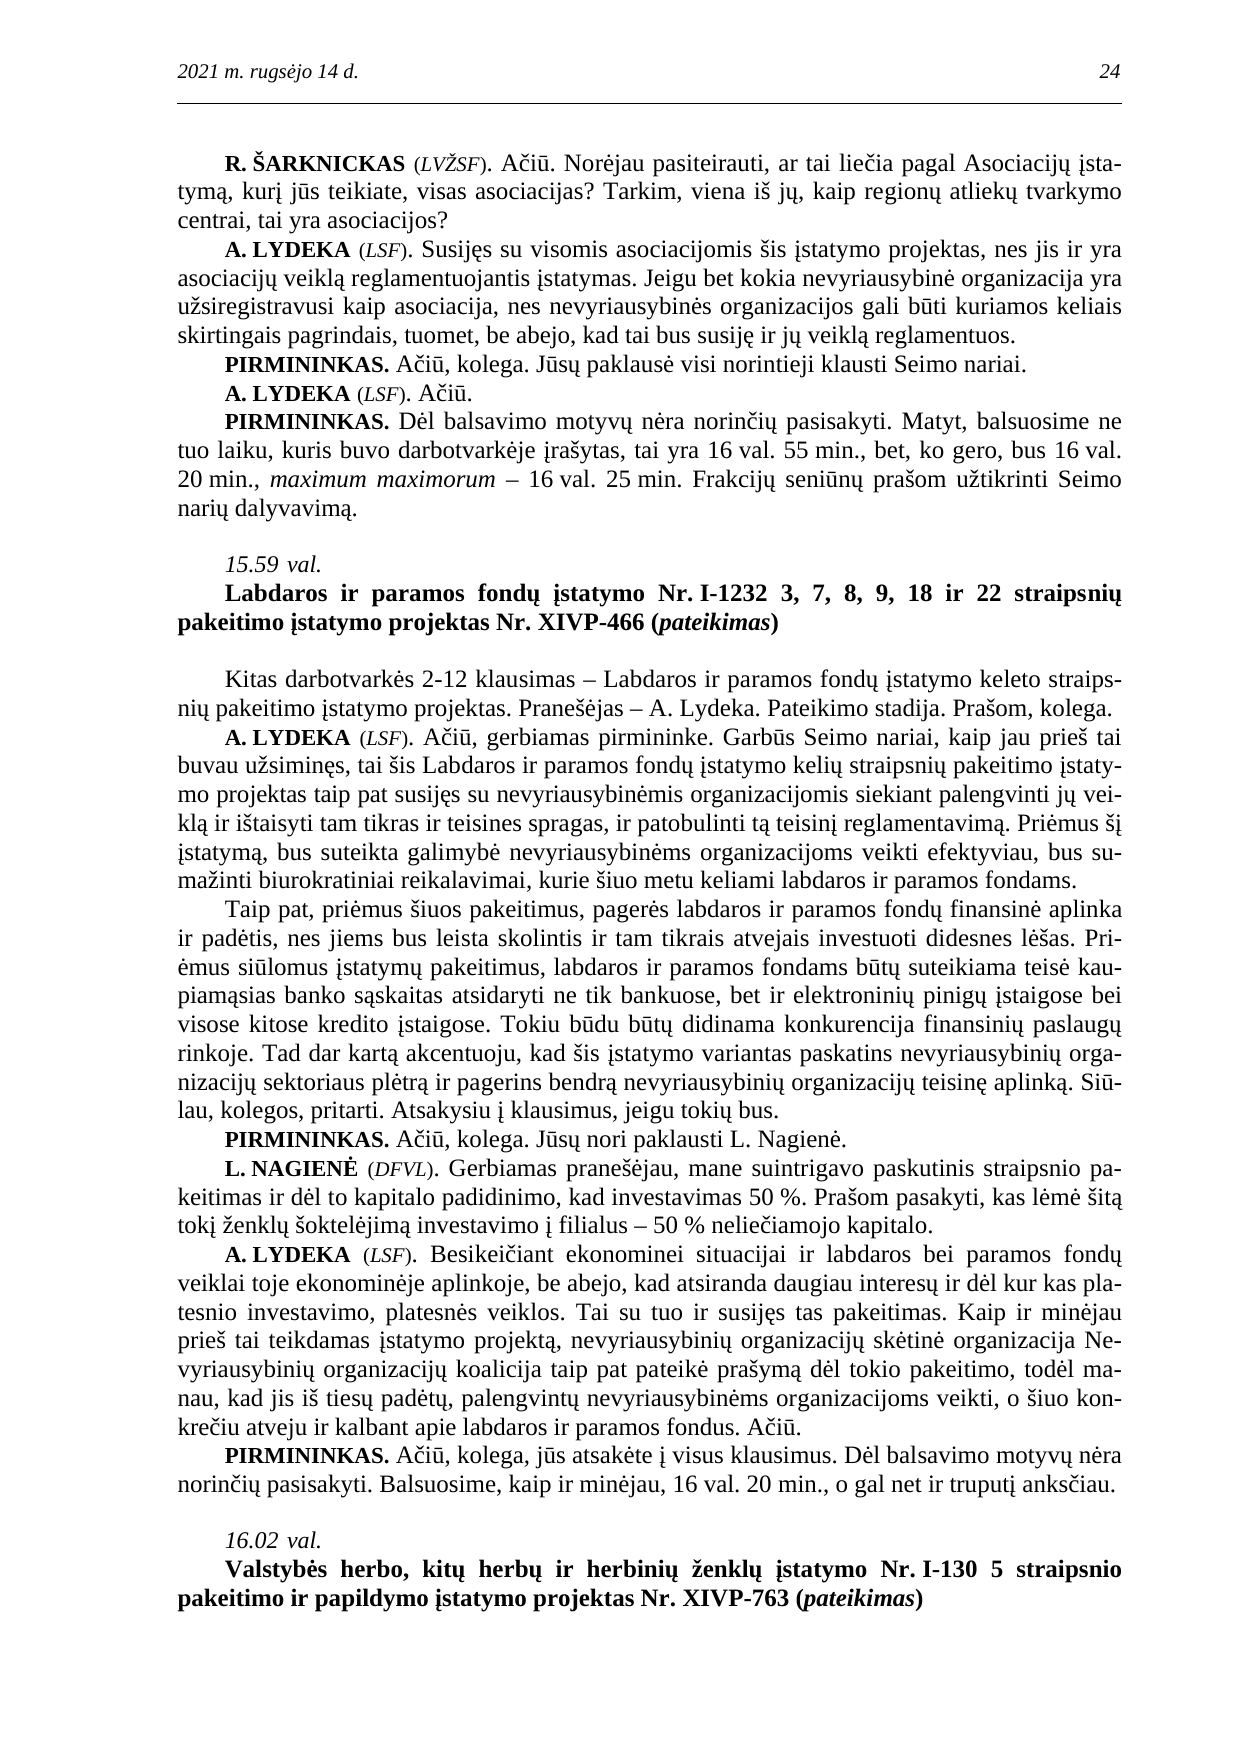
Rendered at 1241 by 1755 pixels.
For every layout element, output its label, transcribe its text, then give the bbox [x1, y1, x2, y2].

text Ki­tas dar­bo­tvarkės 2-12 klau­si­mas – Lab­da­ros ir pa­ra­mos fon­dų įsta­ty­mo ke­le­to straips­nių pa­kei­ti­mo įsta­ty­mo pro­jek­tas. Pra­ne­šė­jas – A. Ly­de­ka. Pa­tei­ki­mo sta­di­ja. Pra­šom, ko­le­ga. [177, 664, 1122, 722]
text PIRMININKAS. Ačiū, ko­le­ga, jūs at­sa­kė­te į vi­sus klau­si­mus. Dėl bal­sa­vi­mo mo­ty­vų nė­ra no­rin­čių pa­si­sa­ky­ti. Bal­suo­si­me, kaip ir mi­nė­jau, 16 val. 20 min., o gal net ir tru­pu­tį anks­čiau. [177, 1440, 1122, 1498]
text PIRMININKAS. Ačiū, ko­le­ga. Jū­sų pa­klau­sė vi­si no­rin­tie­ji klaus­ti Sei­mo na­riai. [177, 349, 1122, 378]
text L. NAGIENĖ (DFVL). Ger­bia­mas pra­ne­šė­jau, ma­ne su­in­tri­ga­vo pas­ku­ti­nis straips­nio pa­kei­ti­mas ir dėl to ka­pi­ta­lo pa­di­di­ni­mo, kad in­ves­ta­vi­mas 50 %. Pra­šom pa­sa­ky­ti, kas lė­mė ši­tą to­kį žen­klų šok­te­lė­ji­mą in­ves­ta­vi­mo į fi­lia­lus – 50 % ne­lie­čia­mo­jo ka­pi­ta­lo. [177, 1153, 1122, 1239]
text A. LYDEKA (LSF). Ačiū. [177, 378, 1122, 406]
text 15.59 val. [224, 550, 1122, 578]
text A. LYDEKA (LSF). Su­si­jęs su vi­so­mis aso­cia­ci­jo­mis šis įsta­ty­mo pro­jek­tas, nes jis ir yra aso­cia­ci­jų veik­lą reg­la­men­tuo­jan­tis įsta­ty­mas. Jei­gu bet ko­kia ne­vy­riau­sy­bi­nė or­ga­ni­za­ci­ja yra už­si­re­gist­ra­vu­si kaip aso­cia­ci­ja, nes ne­vy­riau­sy­bi­nės or­ga­ni­za­ci­jos ga­li bū­ti ku­ria­mos ke­liais skir­tin­gais pa­grin­dais, tuo­met, be abe­jo, kad tai bus su­si­ję ir jų veik­lą reg­la­men­tuos. [177, 234, 1122, 349]
text A. LYDEKA (LSF). Be­si­kei­čiant eko­no­mi­nei si­tu­a­ci­jai ir lab­da­ros bei pa­ra­mos fon­dų veik­lai to­je eko­no­mi­nė­je ap­lin­ko­je, be abe­jo, kad at­si­ran­da dau­giau in­te­re­sų ir dėl kur kas pla­tes­nio in­ves­ta­vi­mo, pla­tes­nės veik­los. Tai su tuo ir su­si­jęs tas pa­kei­ti­mas. Kaip ir mi­nė­jau prieš tai teik­da­mas įsta­ty­mo pro­jek­tą, ne­vy­riau­sy­bi­nių or­ga­ni­za­ci­jų skė­ti­nė or­ga­ni­za­ci­ja Ne­vy­riau­sy­bi­nių or­ga­ni­za­ci­jų ko­a­li­ci­ja taip pat pa­tei­kė pra­šy­mą dėl to­kio pa­kei­ti­mo, to­dėl ma­nau, kad jis iš tie­sų pa­dė­tų, pa­leng­vin­tų ne­vy­riau­sy­bi­nėms or­ga­ni­za­ci­joms veik­ti, o šiuo kon­kre­čiu at­ve­ju ir kal­bant apie lab­da­ros ir pa­ra­mos fon­dus. Ačiū. [177, 1239, 1122, 1440]
text PIRMININKAS. Ačiū, ko­le­ga. Jū­sų no­ri pa­klaus­ti L. Na­gie­nė. [177, 1124, 1122, 1153]
text PIRMININKAS. Dėl bal­sa­vi­mo mo­ty­vų nė­ra no­rin­čių pa­si­sa­ky­ti. Ma­tyt, bal­suo­si­me ne tuo lai­ku, ku­ris bu­vo dar­bo­tvarkėje įra­šy­tas, tai yra 16 val. 55 min., bet, ko ge­ro, bus 16 val. 20 min., ma­xi­mum ma­xi­mo­rum – 16 val. 25 min. Frak­ci­jų se­niū­nų pra­šom už­tik­rin­ti Sei­mo na­rių da­ly­va­vi­mą. [177, 406, 1122, 521]
text Taip pat, pri­ėmus šiuos pa­kei­ti­mus, pa­ge­rės lab­da­ros ir pa­ra­mos fon­dų fi­nan­si­nė ap­lin­ka ir pa­dė­tis, nes jiems bus leis­ta sko­lin­tis ir tam tik­rais at­ve­jais in­ves­tuo­ti di­des­nes lė­šas. Pri­ėmus siū­lo­mus įsta­ty­mų pa­kei­ti­mus, lab­da­ros ir pa­ra­mos fon­dams bū­tų su­tei­kia­ma tei­sė kau­pia­mą­sias ban­ko są­skai­tas at­si­da­ry­ti ne tik ban­kuo­se, bet ir elek­tro­ni­nių pi­ni­gų įstai­go­se bei vi­so­se ki­to­se kre­di­to įstai­go­se. To­kiu bū­du bū­tų di­di­na­ma kon­ku­ren­ci­ja fi­nan­si­nių pa­slau­gų rin­ko­je. Tad dar kar­tą ak­cen­tuo­ju, kad šis įsta­ty­mo va­rian­tas pa­ska­tins ne­vy­riau­sy­bi­nių or­ga­ni­za­ci­jų sek­to­riaus plėt­rą ir pa­ge­rins ben­drą ne­vy­riau­sy­bi­nių or­ga­ni­za­ci­jų tei­si­nę ap­lin­ką. Siū­lau, ko­le­gos, pri­tar­ti. At­sa­ky­siu į klau­si­mus, jei­gu to­kių bus. [177, 894, 1122, 1124]
text R. ŠARKNICKAS (LVŽSF). Ačiū. No­rė­jau pa­si­tei­rau­ti, ar tai lie­čia pa­gal Aso­cia­ci­jų įsta­tymą, ku­rį jūs tei­kia­te, vi­sas aso­cia­ci­jas? Tar­kim, vie­na iš jų, kaip re­gio­nų at­lie­kų tvar­ky­mo cen­trai, tai yra aso­cia­ci­jos? [177, 148, 1122, 234]
text A. LYDEKA (LSF). Ačiū, ger­bia­mas pir­mi­nin­ke. Gar­būs Sei­mo na­riai, kaip jau prieš tai bu­vau už­si­mi­nęs, tai šis Lab­da­ros ir pa­ra­mos fon­dų įsta­ty­mo ke­lių straips­nių pa­kei­ti­mo įsta­ty­mo pro­jek­tas taip pat su­si­jęs su ne­vy­riau­sy­bi­nė­mis or­ga­ni­za­ci­jo­mis sie­kiant pa­leng­vin­ti jų vei­klą ir iš­tai­sy­ti tam tik­ras ir tei­si­nes spra­gas, ir pa­to­bu­lin­ti tą tei­si­nį reg­la­men­ta­vi­mą. Pri­ėmus šį įsta­ty­mą, bus su­teik­ta ga­li­my­bė ne­vy­riau­sy­bi­nėms or­ga­ni­za­ci­joms veik­ti efek­ty­viau, bus su­ma­žin­ti biu­ro­kratiniai rei­ka­la­vi­mai, ku­rie šiuo me­tu ke­lia­mi lab­da­ros ir pa­ra­mos fon­dams. [177, 722, 1122, 894]
text 16.02 val. [224, 1527, 1122, 1554]
text Vals­ty­bės her­bo, ki­tų her­bų ir her­bi­nių žen­klų įsta­ty­mo Nr. I-130 5 straips­nio pakei­ti­mo ir pa­pil­dy­mo įsta­ty­mo pro­jek­tas Nr. XIVP-763 (pa­tei­ki­mas) [177, 1554, 1122, 1612]
text Lab­da­ros ir pa­ra­mos fon­dų įsta­ty­mo Nr. I-1232 3, 7, 8, 9, 18 ir 22 straips­nių pakeitimo įsta­ty­mo pro­jek­tas Nr. XIVP-466 (pa­tei­ki­mas) [177, 578, 1122, 635]
